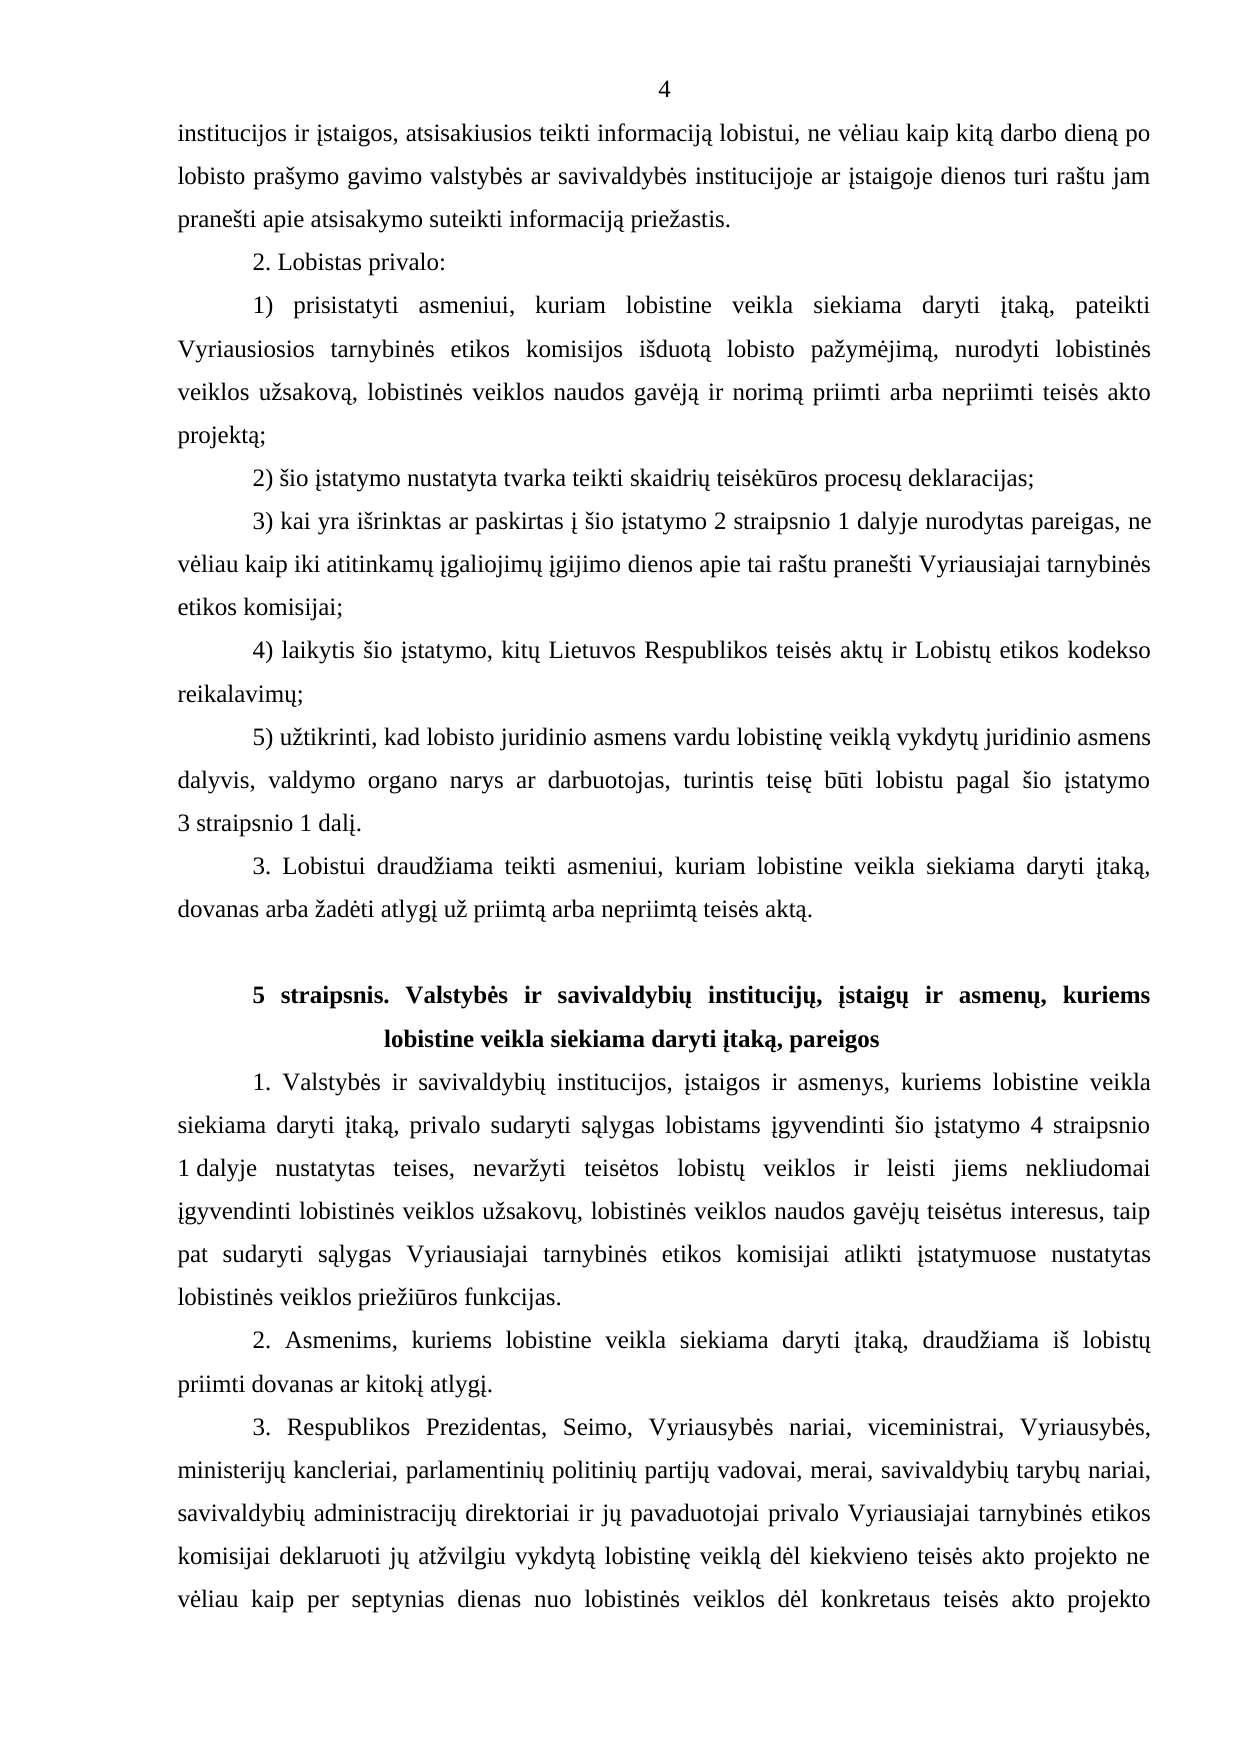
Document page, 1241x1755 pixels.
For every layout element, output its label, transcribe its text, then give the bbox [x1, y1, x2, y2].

text 3) kai yra išrinktas ar paskirtas į šio įstatymo 2 straipsnio 1 dalyje nurodytas pareigas, ne vėliau kaip iki atitinkamų įgaliojimų įgijimo dienos apie tai raštu pranešti Vyriausiajai tarnybinės etikos komisijai; [177, 506, 1152, 621]
text 2. Lobistas privalo: [177, 247, 1152, 276]
text 3. Respublikos Prezidentas, Seimo, Vyriausybės nariai, viceministrai, Vyriausybės, ministerijų kancleriai, parlamentinių politinių partijų vadovai, merai, savivaldybių tarybų nariai, savivaldybių administracijų direktoriai ir jų pavaduotojai privalo Vyriausiajai tarnybinės etikos komisijai deklaruoti jų atžvilgiu vykdytą lobistinę veiklą dėl kiekvieno teisės akto projekto ne vėliau kaip per septynias dienas nuo lobistinės veiklos dėl konkretaus teisės akto projekto [177, 1412, 1152, 1613]
text 1. Valstybės ir savivaldybių institucijos, įstaigos ir asmenys, kuriems lobistine veikla siekiama daryti įtaką, privalo sudaryti sąlygas lobistams įgyvendinti šio įstatymo 4 straipsnio 1 dalyje nustatytas teises, nevaržyti teisėtos lobistų veiklos ir leisti jiems nekliudomai įgyvendinti lobistinės veiklos užsakovų, lobistinės veiklos naudos gavėjų teisėtus interesus, taip pat sudaryti sąlygas Vyriausiajai tarnybinės etikos komisijai atlikti įstatymuose nustatytas lobistinės veiklos priežiūros funkcijas. [177, 1067, 1152, 1311]
text 5) užtikrinti, kad lobisto juridinio asmens vardu lobistinę veiklą vykdytų juridinio asmens dalyvis, valdymo organo narys ar darbuotojas, turintis teisę būti lobistu pagal šio įstatymo 3 straipsnio 1 dalį. [177, 722, 1152, 837]
text institucijos ir įstaigos, atsisakiusios teikti informaciją lobistui, ne vėliau kaip kitą darbo dieną po lobisto prašymo gavimo valstybės ar savivaldybės institucijoje ar įstaigoje dienos turi raštu jam pranešti apie atsisakymo suteikti informaciją priežastis. [177, 118, 1152, 233]
text 5 straipsnis. Valstybės ir savivaldybių institucijų, įstaigų ir asmenų, kuriems lobistine veikla siekiama daryti įtaką, pareigos [252, 981, 1152, 1052]
text 4) laikytis šio įstatymo, kitų Lietuvos Respublikos teisės aktų ir Lobistų etikos kodekso reikalavimų; [177, 636, 1152, 707]
text 1) prisistatyti asmeniui, kuriam lobistine veikla siekiama daryti įtaką, pateikti Vyriausiosios tarnybinės etikos komisijos išduotą lobisto pažymėjimą, nurodyti lobistinės veiklos užsakovą, lobistinės veiklos naudos gavėją ir norimą priimti arba nepriimti teisės akto projektą; [177, 291, 1152, 449]
text 2) šio įstatymo nustatyta tvarka teikti skaidrių teisėkūros procesų deklaracijas; [177, 463, 1152, 492]
text 3. Lobistui draudžiama teikti asmeniui, kuriam lobistine veikla siekiama daryti įtaką, dovanas arba žadėti atlygį už priimtą arba nepriimtą teisės aktą. [177, 851, 1152, 923]
text 2. Asmenims, kuriems lobistine veikla siekiama daryti įtaką, draudžiama iš lobistų priimti dovanas ar kitokį atlygį. [177, 1326, 1152, 1397]
